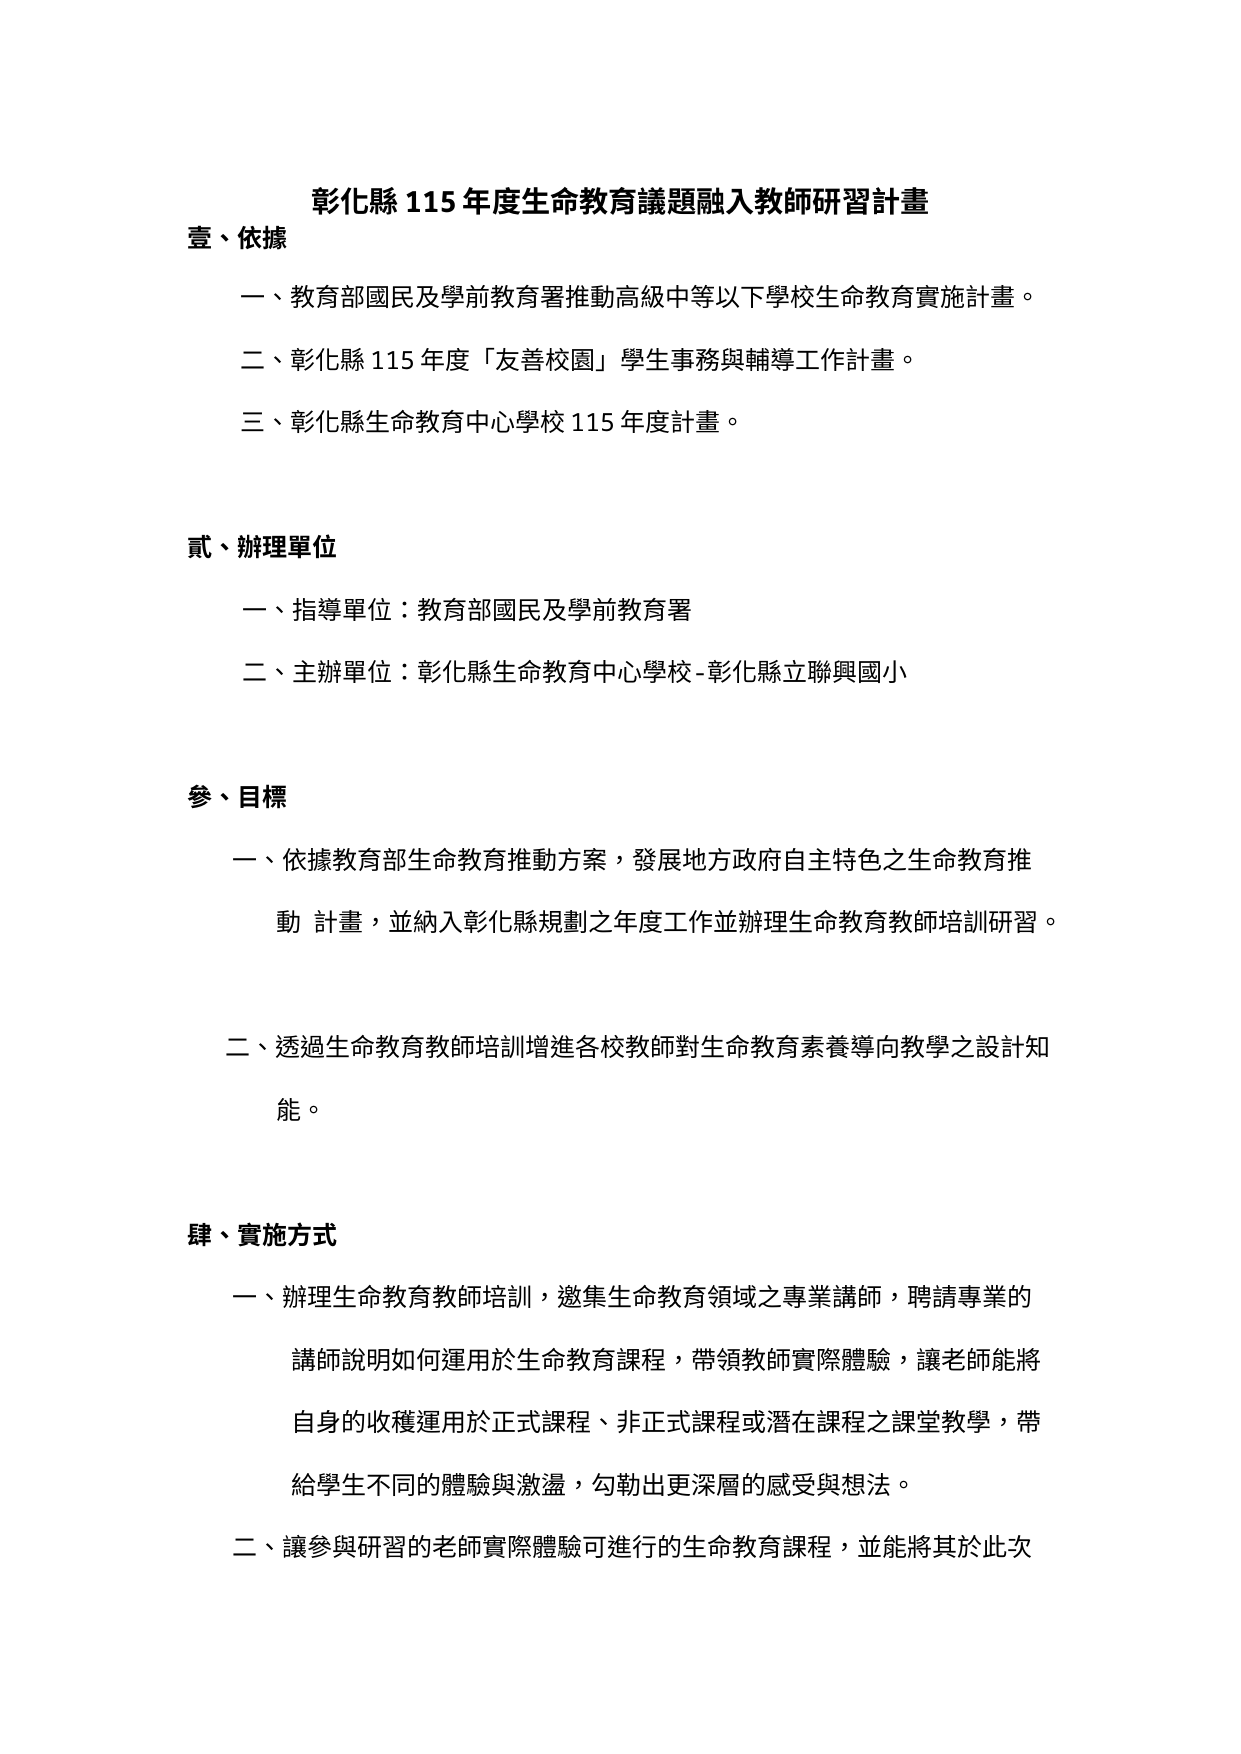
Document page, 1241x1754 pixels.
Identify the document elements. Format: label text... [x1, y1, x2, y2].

text 一、依據教育部生命教育推動方案，發展地方政府自主特色之生命教育推動 計畫，並納入彰化縣規劃之年度工作並辦理生命教育教師培訓研習。 [202, 817, 1053, 1004]
text 一、指導單位：教育部國民及學前教育署 [212, 567, 1053, 629]
text 三、彰化縣生命教育中心學校115年度計畫。 [150, 379, 1087, 442]
text 貳、辦理單位 [187, 504, 1053, 567]
text 一、教育部國民及學前教育署推動高級中等以下學校生命教育實施計畫。 [150, 254, 1087, 317]
text 二、讓參與研習的老師實際體驗可進行的生命教育課程，並能將其於此次 [232, 1504, 1053, 1567]
text 肆、實施方式 [187, 1192, 1053, 1254]
text 壹、依據 [187, 221, 1053, 254]
text 一、辦理生命教育教師培訓，邀集生命教育領域之專業講師，聘請專業的講師說明如何運用於生命教育課程，帶領教師實際體驗，讓老師能將自身的收穫運用於正式課程、非正式課程或潛在課程之課堂教學，帶給學生不同的體驗與激盪，勾勒出更深層的感受與想法。 [232, 1254, 1053, 1504]
text 二、主辦單位：彰化縣生命教育中心學校-彰化縣立聯興國小 [212, 629, 1053, 692]
text 彰化縣115年度生命教育議題融入教師研習計畫 [187, 158, 1053, 221]
text 二、透過生命教育教師培訓增進各校教師對生命教育素養導向教學之設計知能。 [226, 1004, 1053, 1129]
text 參、目標 [187, 754, 1053, 817]
text 二、彰化縣115年度「友善校園」學生事務與輔導工作計畫。 [150, 317, 1087, 379]
